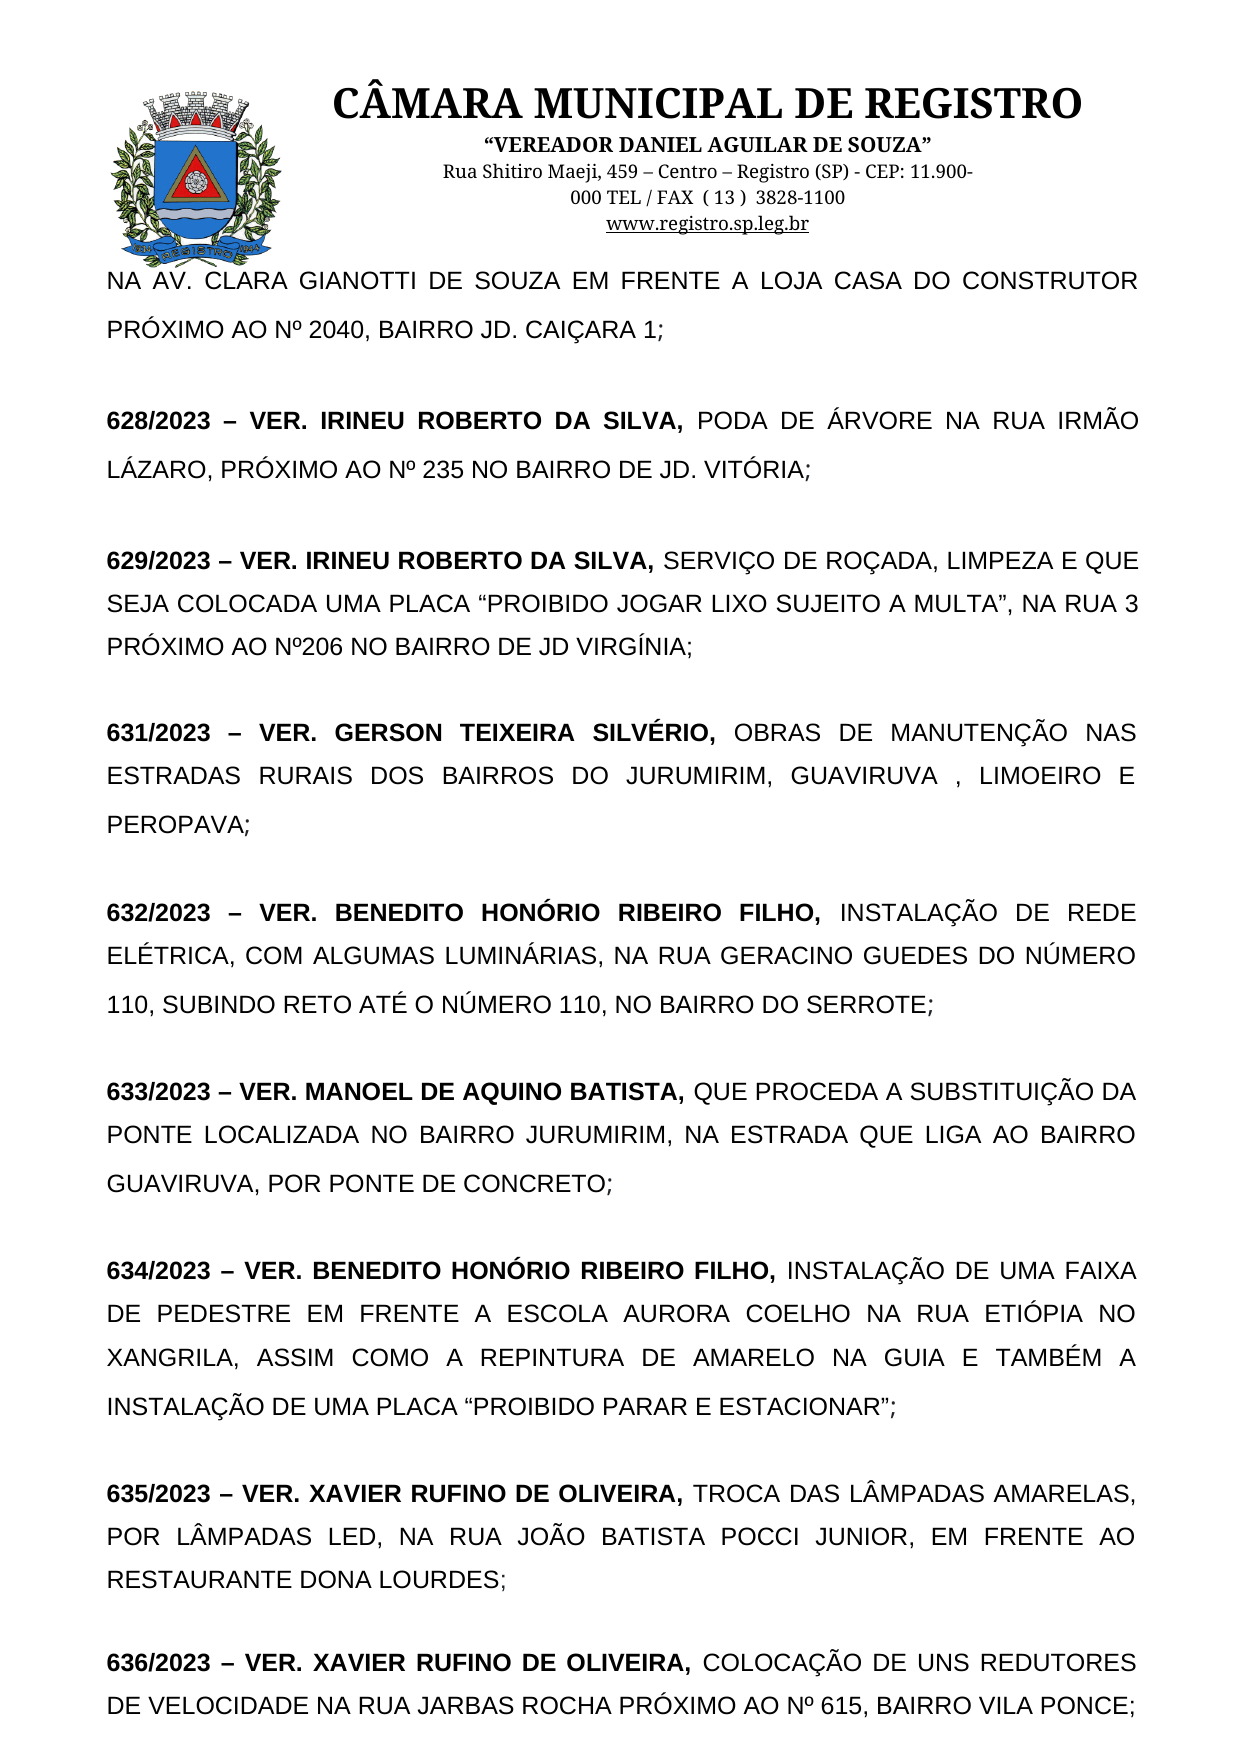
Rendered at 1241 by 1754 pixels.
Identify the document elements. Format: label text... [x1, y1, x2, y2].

text 631/2023 – VER. GERSON TEIXEIRA SILVÉRIO, OBRAS DE MANUTENÇÃO NAS ESTRADAS RURAIS DOS BAIRROS DO JURUMIRIM, GUAVIRUVA , LIMOEIRO E PEROPAVA; [106, 718, 1137, 841]
text 635/2023 – VER. XAVIER RUFINO DE OLIVEIRA, TROCA DAS LÂMPADAS AMARELAS, POR LÂMPADAS LED, NA RUA JOÃO BATISTA POCCI JUNIOR, EM FRENTE AO RESTAURANTE DONA LOURDES; [106, 1479, 1137, 1594]
text 632/2023 – VER. BENEDITO HONÓRIO RIBEIRO FILHO, INSTALAÇÃO DE REDE ELÉTRICA, COM ALGUMAS LUMINÁRIAS, NA RUA GERACINO GUEDES DO NÚMERO 110, SUBINDO RETO ATÉ O NÚMERO 110, NO BAIRRO DO SERROTE; [106, 897, 1137, 1020]
picture [106, 85, 286, 266]
text 636/2023 – VER. XAVIER RUFINO DE OLIVEIRA, COLOCAÇÃO DE UNS REDUTORES DE VELOCIDADE NA RUA JARBAS ROCHA PRÓXIMO AO Nº 615, BAIRRO VILA PONCE; [106, 1648, 1137, 1719]
text 628/2023 – VER. IRINEU ROBERTO DA SILVA, PODA DE ÁRVORE NA RUA IRMÃO LÁZARO, PRÓXIMO AO Nº 235 NO BAIRRO DE JD. VITÓRIA; [106, 406, 1140, 486]
text 633/2023 – VER. MANOEL DE AQUINO BATISTA, QUE PROCEDA A SUBSTITUIÇÃO DA PONTE LOCALIZADA NO BAIRRO JURUMIRIM, NA ESTRADA QUE LIGA AO BAIRRO GUAVIRUVA, POR PONTE DE CONCRETO; [106, 1077, 1137, 1200]
text 629/2023 – VER. IRINEU ROBERTO DA SILVA, SERVIÇO DE ROÇADA, LIMPEZA E QUE SEJA COLOCADA UMA PLACA “PROIBIDO JOGAR LIXO SUJEITO A MULTA”, NA RUA 3 PRÓXIMO AO Nº206 NO BAIRRO DE JD VIRGÍNIA; [106, 546, 1140, 661]
text 634/2023 – VER. BENEDITO HONÓRIO RIBEIRO FILHO, INSTALAÇÃO DE UMA FAIXA DE PEDESTRE EM FRENTE A ESCOLA AURORA COELHO NA RUA ETIÓPIA NO XANGRILA, ASSIM COMO A REPINTURA DE AMARELO NA GUIA E TAMBÉM A INSTALAÇÃO DE UMA PLACA “PROIBIDO PARAR E ESTACIONAR”; [106, 1256, 1137, 1422]
text NA AV. CLARA GIANOTTI DE SOUZA EM FRENTE A LOJA CASA DO CONSTRUTOR PRÓXIMO AO Nº 2040, BAIRRO JD. CAIÇARA 1; [106, 266, 1140, 346]
